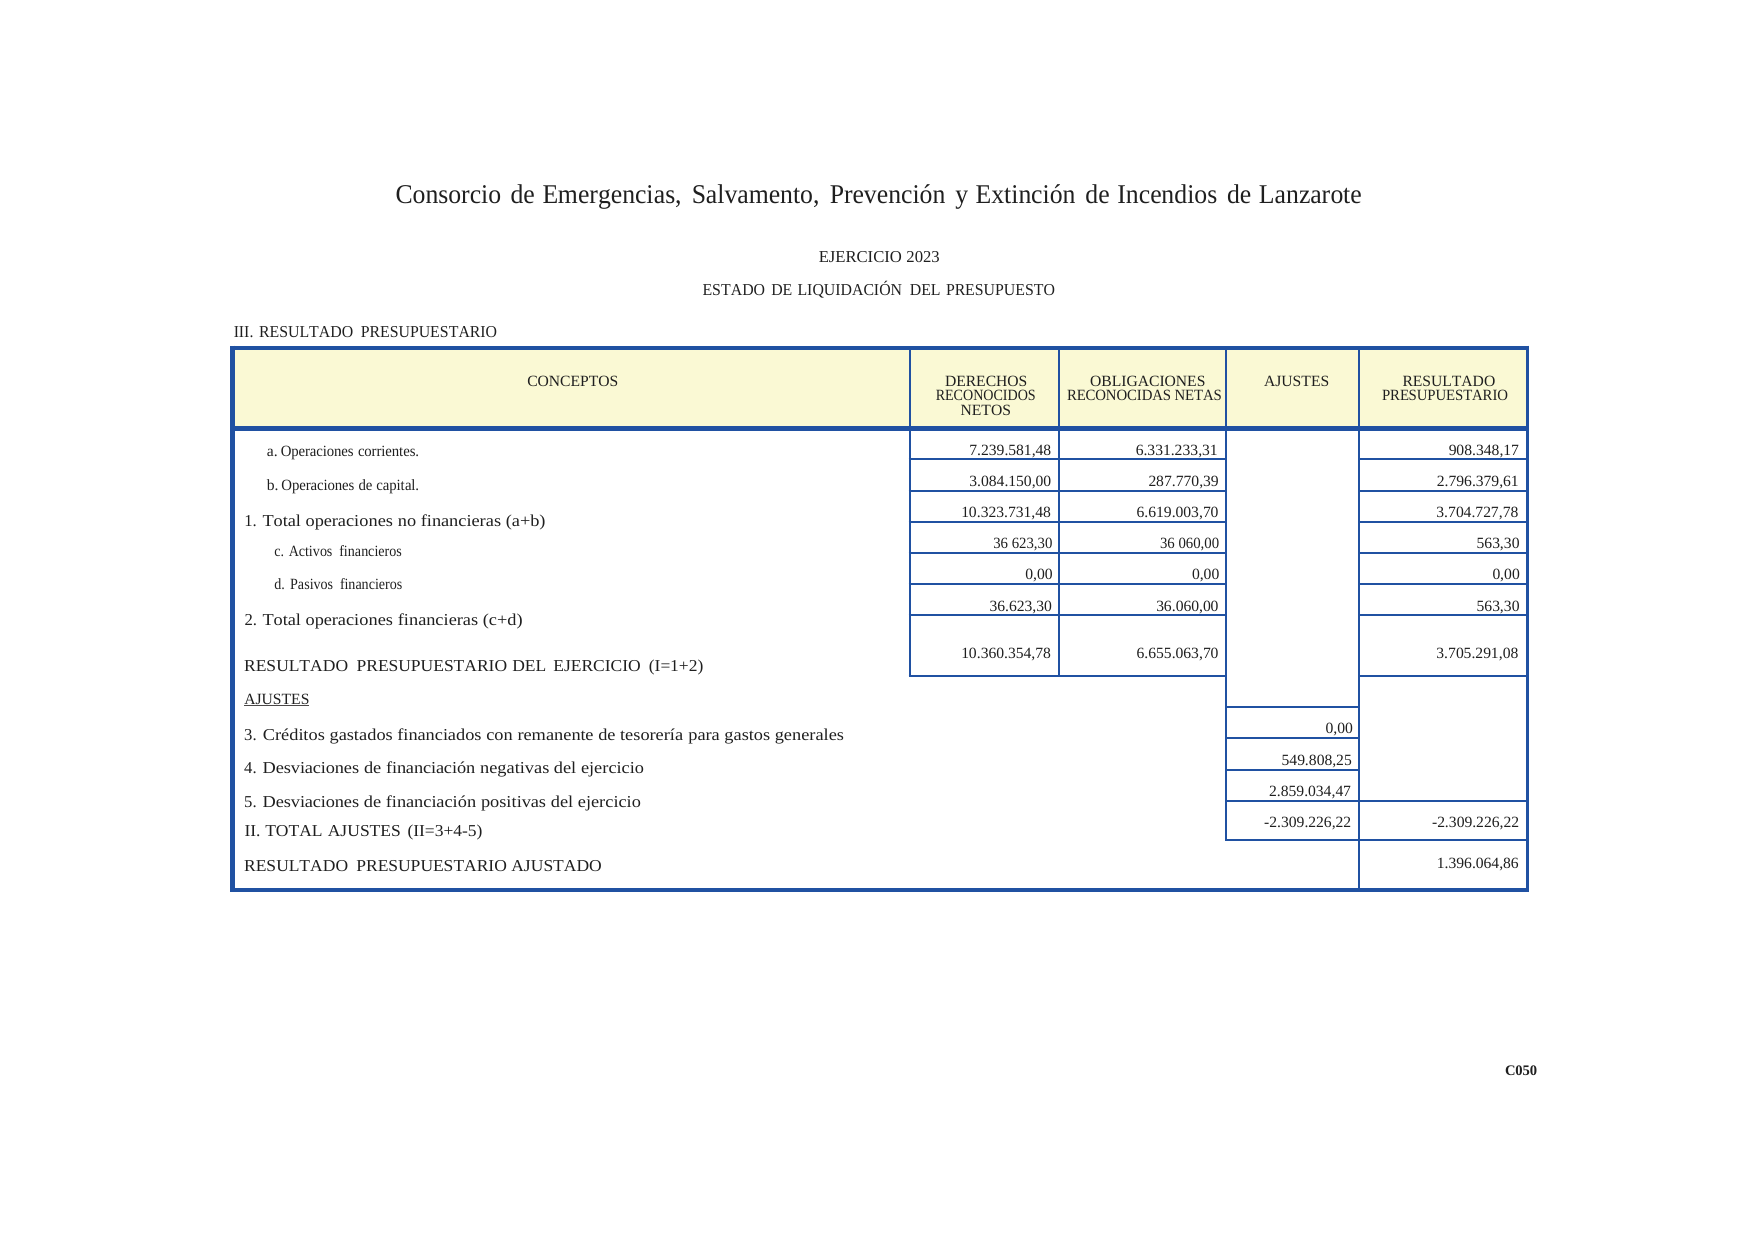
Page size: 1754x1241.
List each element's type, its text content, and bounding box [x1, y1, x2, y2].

table_cell 908.348,17 [1360, 431, 1526, 458]
table_cell 10.360.354,78 [911, 616, 1058, 675]
table_cell 7.239.581,48 [911, 431, 1058, 458]
table_header DERECHOS RECONOCIDOS NETOS [911, 350, 1058, 426]
table_cell 563,30 [1360, 585, 1526, 614]
table_cell 0,00 [1227, 708, 1358, 737]
table_cell 3.704.727,78 [1360, 492, 1526, 521]
text EJERCICIO 2023 [394, 246, 1364, 266]
table_cell 6.655.063,70 [1060, 616, 1225, 675]
table_cell RESULTADO PRESUPUESTARIO AJUSTADO [235, 839, 1358, 887]
table_header CONCEPTOS [235, 350, 909, 426]
text ESTADO DE LIQUIDACIÓN DEL PRESUPUESTO [394, 280, 1363, 299]
table_header AJUSTES [1227, 350, 1358, 426]
table_header RESULTADO PRESUPUESTARIO [1360, 350, 1526, 426]
table_cell [1360, 677, 1526, 799]
table_cell Operaciones corrientes. Operaciones de capital. Total operaciones no financieras (a+b) c. Activos financieros d. Pasivos financieros Total operaciones financieras (c+d) RESULTADO PRESUPUESTARIO DEL EJERCICIO (I=1+2) [235, 431, 909, 675]
table_cell [1227, 431, 1358, 706]
table_cell 563,30 [1360, 523, 1526, 552]
table_cell -2.309.226,22 [1227, 802, 1358, 839]
table_cell 2.859.034,47 [1227, 771, 1358, 799]
table_cell 36.060,00 [1060, 585, 1225, 614]
table_cell 3.705.291,08 [1360, 616, 1526, 675]
table_header OBLIGACIONES RECONOCIDAS NETAS [1060, 350, 1225, 426]
table_cell AJUSTES Créditos gastados financiados con remanente de tesorería para gastos generales Desviaciones de financiación negativas del ejercicio Desviaciones de financiación positivas del ejercicio II. TOTAL AJUSTES (II=3+4-5) [235, 675, 1225, 839]
table_cell 10.323.731,48 [911, 492, 1058, 521]
table_cell 6.619.003,70 [1060, 492, 1225, 521]
table_cell 0,00 [1360, 554, 1526, 583]
table_cell 36 060,00 [1060, 523, 1225, 552]
table_cell 6.331.233,31 [1060, 431, 1225, 458]
table_cell 36.623,30 [911, 585, 1058, 614]
table_cell 36 623,30 [911, 523, 1058, 552]
table_cell 1.396.064,86 [1360, 841, 1526, 887]
table_cell -2.309.226,22 [1360, 802, 1526, 839]
text III. RESULTADO PRESUPUESTARIO [233, 321, 1548, 341]
table_cell 0,00 [1060, 554, 1225, 583]
table_cell 549.808,25 [1227, 739, 1358, 768]
table_cell 0,00 [911, 554, 1058, 583]
subtitle Consorcio de Emergencias, Salvamento, Prevención y Extinción de Incendios de Lanzarote [394, 178, 1363, 209]
text C050 [219, 1062, 1537, 1078]
table_cell 3.084.150,00 [911, 460, 1058, 489]
table_cell 287.770,39 [1060, 460, 1225, 489]
table_cell 2.796.379,61 [1360, 460, 1526, 489]
